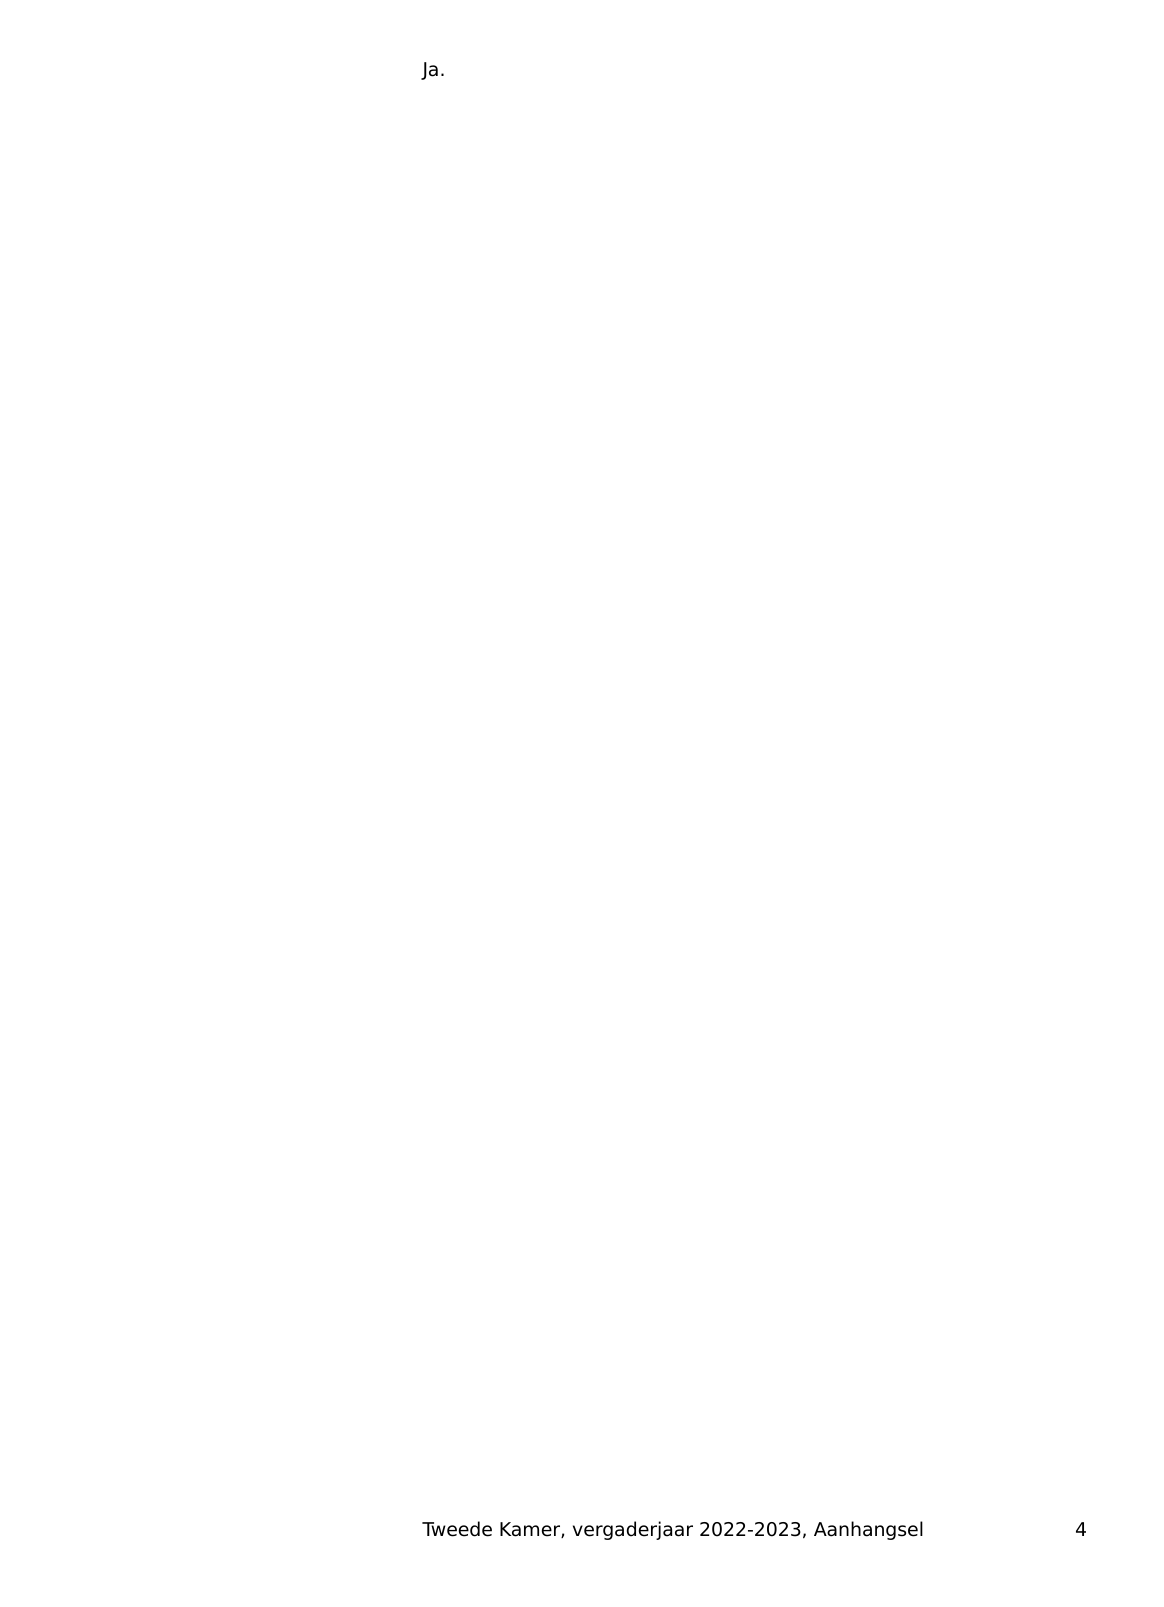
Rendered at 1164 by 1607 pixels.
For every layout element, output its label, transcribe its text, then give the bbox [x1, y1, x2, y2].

text Ja. [422, 59, 1087, 81]
